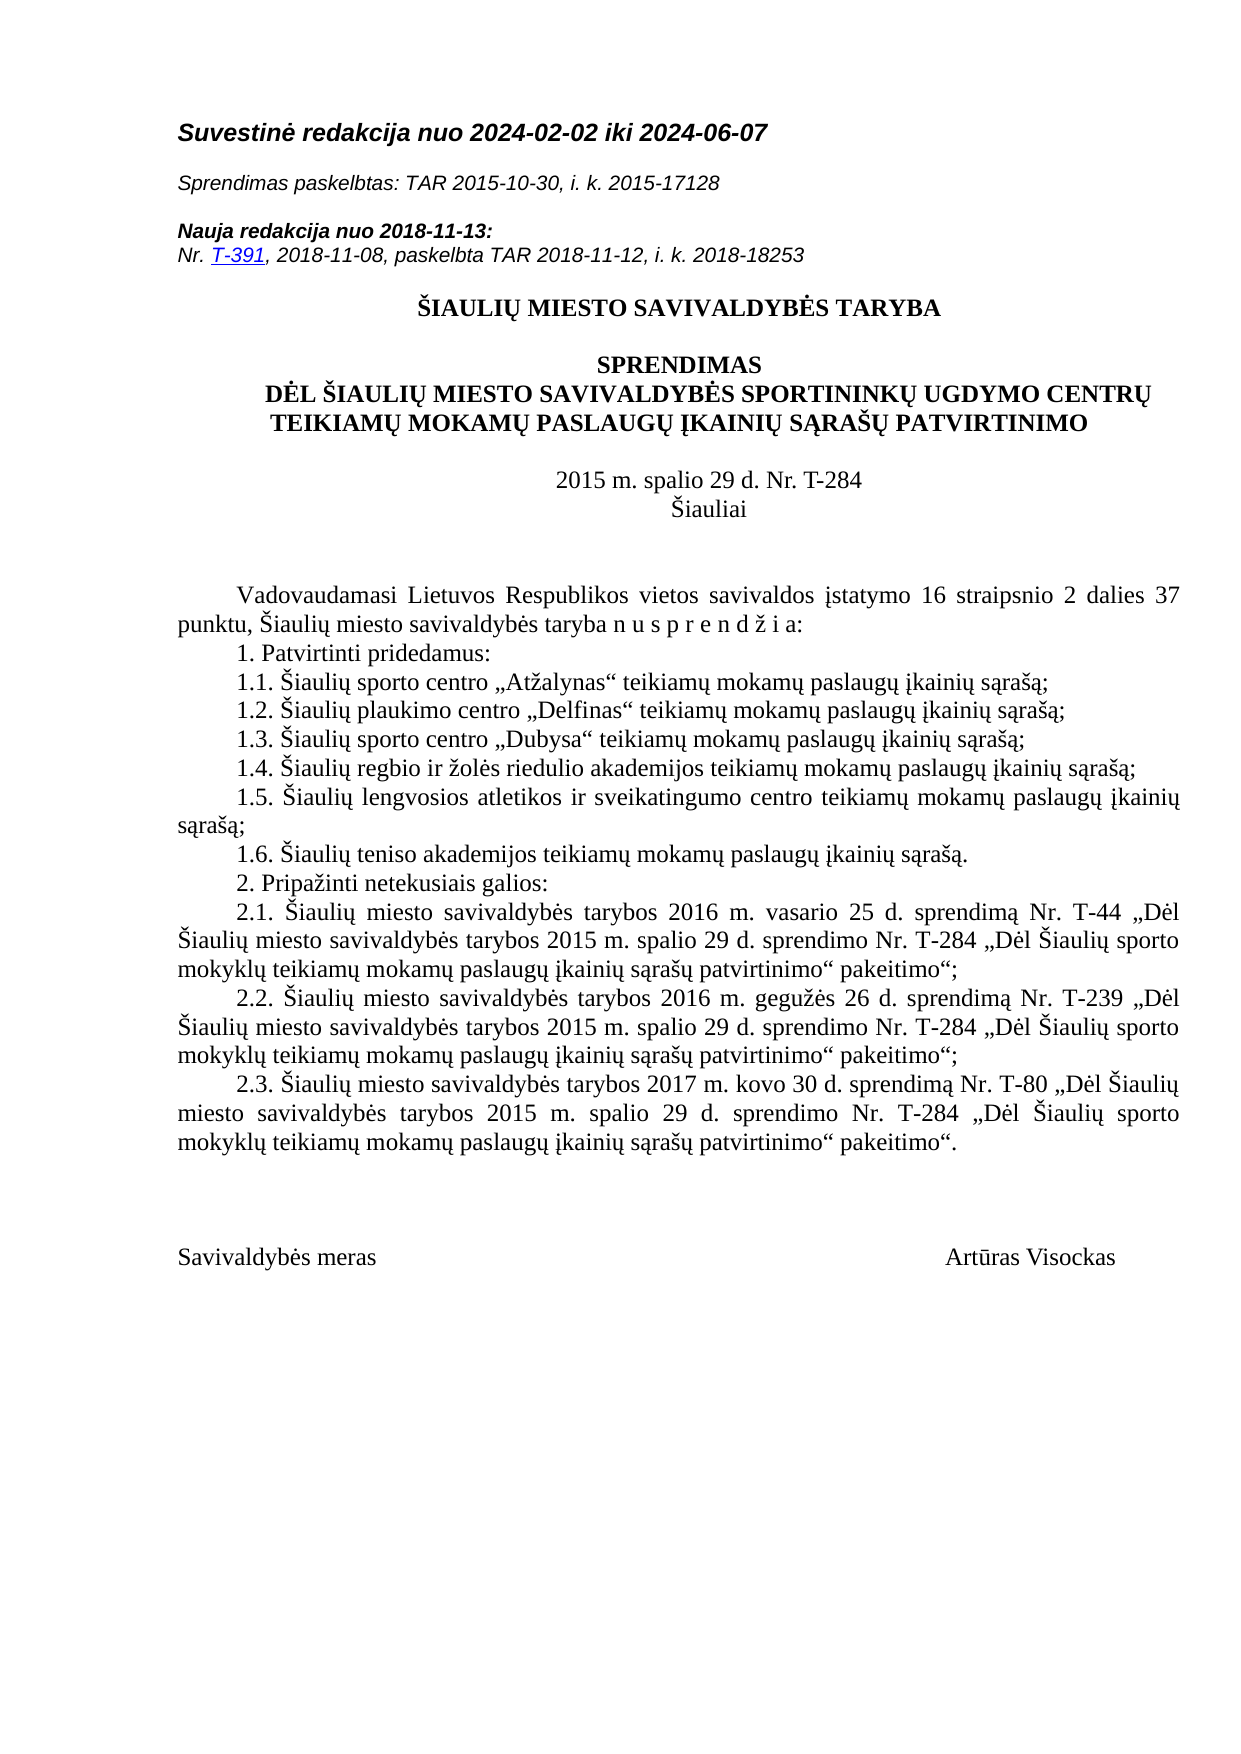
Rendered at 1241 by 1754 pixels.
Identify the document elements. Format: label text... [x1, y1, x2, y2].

text 1.4. Šiaulių regbio ir žolės riedulio akademijos teikiamų mokamų paslaugų įkainių sąrašą; [177, 753, 1181, 782]
text 1.6. Šiaulių teniso akademijos teikiamų mokamų paslaugų įkainių sąrašą. [177, 839, 1181, 868]
text Savivaldybės meras Artūras Visockas [177, 1242, 1181, 1271]
text 1.1. Šiaulių sporto centro „Atžalynas“ teikiamų mokamų paslaugų įkainių sąrašą; [177, 667, 1181, 696]
text 2015 m. spalio 29 d. Nr. T-284 [177, 466, 1181, 494]
text 2.1. Šiaulių miesto savivaldybės tarybos 2016 m. vasario 25 d. sprendimą Nr. T-44 „Dėl Šiaulių miesto savivaldybės tarybos 2015 m. spalio 29 d. sprendimo Nr. T-284 „Dėl Šiaulių sporto mokyklų teikiamų mokamų paslaugų įkainių sąrašų patvirtinimo“ pakeitimo“; [177, 897, 1181, 983]
text 2. Pripažinti netekusiais galios: [177, 868, 1181, 897]
text SPRENDIMAS [177, 351, 1181, 379]
text Sprendimas paskelbtas: TAR 2015-10-30, i. k. 2015-17128 [177, 171, 1181, 195]
text 2.2. Šiaulių miesto savivaldybės tarybos 2016 m. gegužės 26 d. sprendimą Nr. T-239 „Dėl Šiaulių miesto savivaldybės tarybos 2015 m. spalio 29 d. sprendimo Nr. T-284 „Dėl Šiaulių sporto mokyklų teikiamų mokamų paslaugų įkainių sąrašų patvirtinimo“ pakeitimo“; [177, 983, 1181, 1069]
text Suvestinė redakcija nuo 2024-02-02 iki 2024-06-07 [177, 118, 1181, 147]
text 1.5. Šiaulių lengvosios atletikos ir sveikatingumo centro teikiamų mokamų paslaugų įkainių sąrašą; [177, 782, 1181, 839]
text Nr. T-391, 2018-11-08, paskelbta TAR 2018-11-12, i. k. 2018-18253 [177, 243, 1181, 267]
text Vadovaudamasi Lietuvos Respublikos vietos savivaldos įstatymo 16 straipsnio 2 dalies 37 punktu, Šiaulių miesto savivaldybės taryba n u s p r e n d ž i a: [177, 581, 1181, 638]
text Nauja redakcija nuo 2018-11-13: [177, 219, 1181, 243]
text DĖL ŠIAULIŲ MIESTO SAVIVALDYBĖS SPORTININKŲ UGDYMO CENTRŲ TEIKIAMŲ MOKAMŲ PASLAUGŲ ĮKAINIŲ SĄRAŠŲ PATVIRTINIMO [177, 379, 1181, 437]
text 1.3. Šiaulių sporto centro „Dubysa“ teikiamų mokamų paslaugų įkainių sąrašą; [177, 724, 1181, 753]
text 1. Patvirtinti pridedamus: [177, 638, 1181, 667]
text ŠIAULIŲ MIESTO SAVIVALDYBĖS TARYBA [177, 293, 1181, 322]
text Šiauliai [177, 494, 1181, 523]
text 1.2. Šiaulių plaukimo centro „Delfinas“ teikiamų mokamų paslaugų įkainių sąrašą; [177, 696, 1181, 724]
text 2.3. Šiaulių miesto savivaldybės tarybos 2017 m. kovo 30 d. sprendimą Nr. T-80 „Dėl Šiaulių miesto savivaldybės tarybos 2015 m. spalio 29 d. sprendimo Nr. T-284 „Dėl Šiaulių sporto mokyklų teikiamų mokamų paslaugų įkainių sąrašų patvirtinimo“ pakeitimo“. [177, 1069, 1181, 1156]
